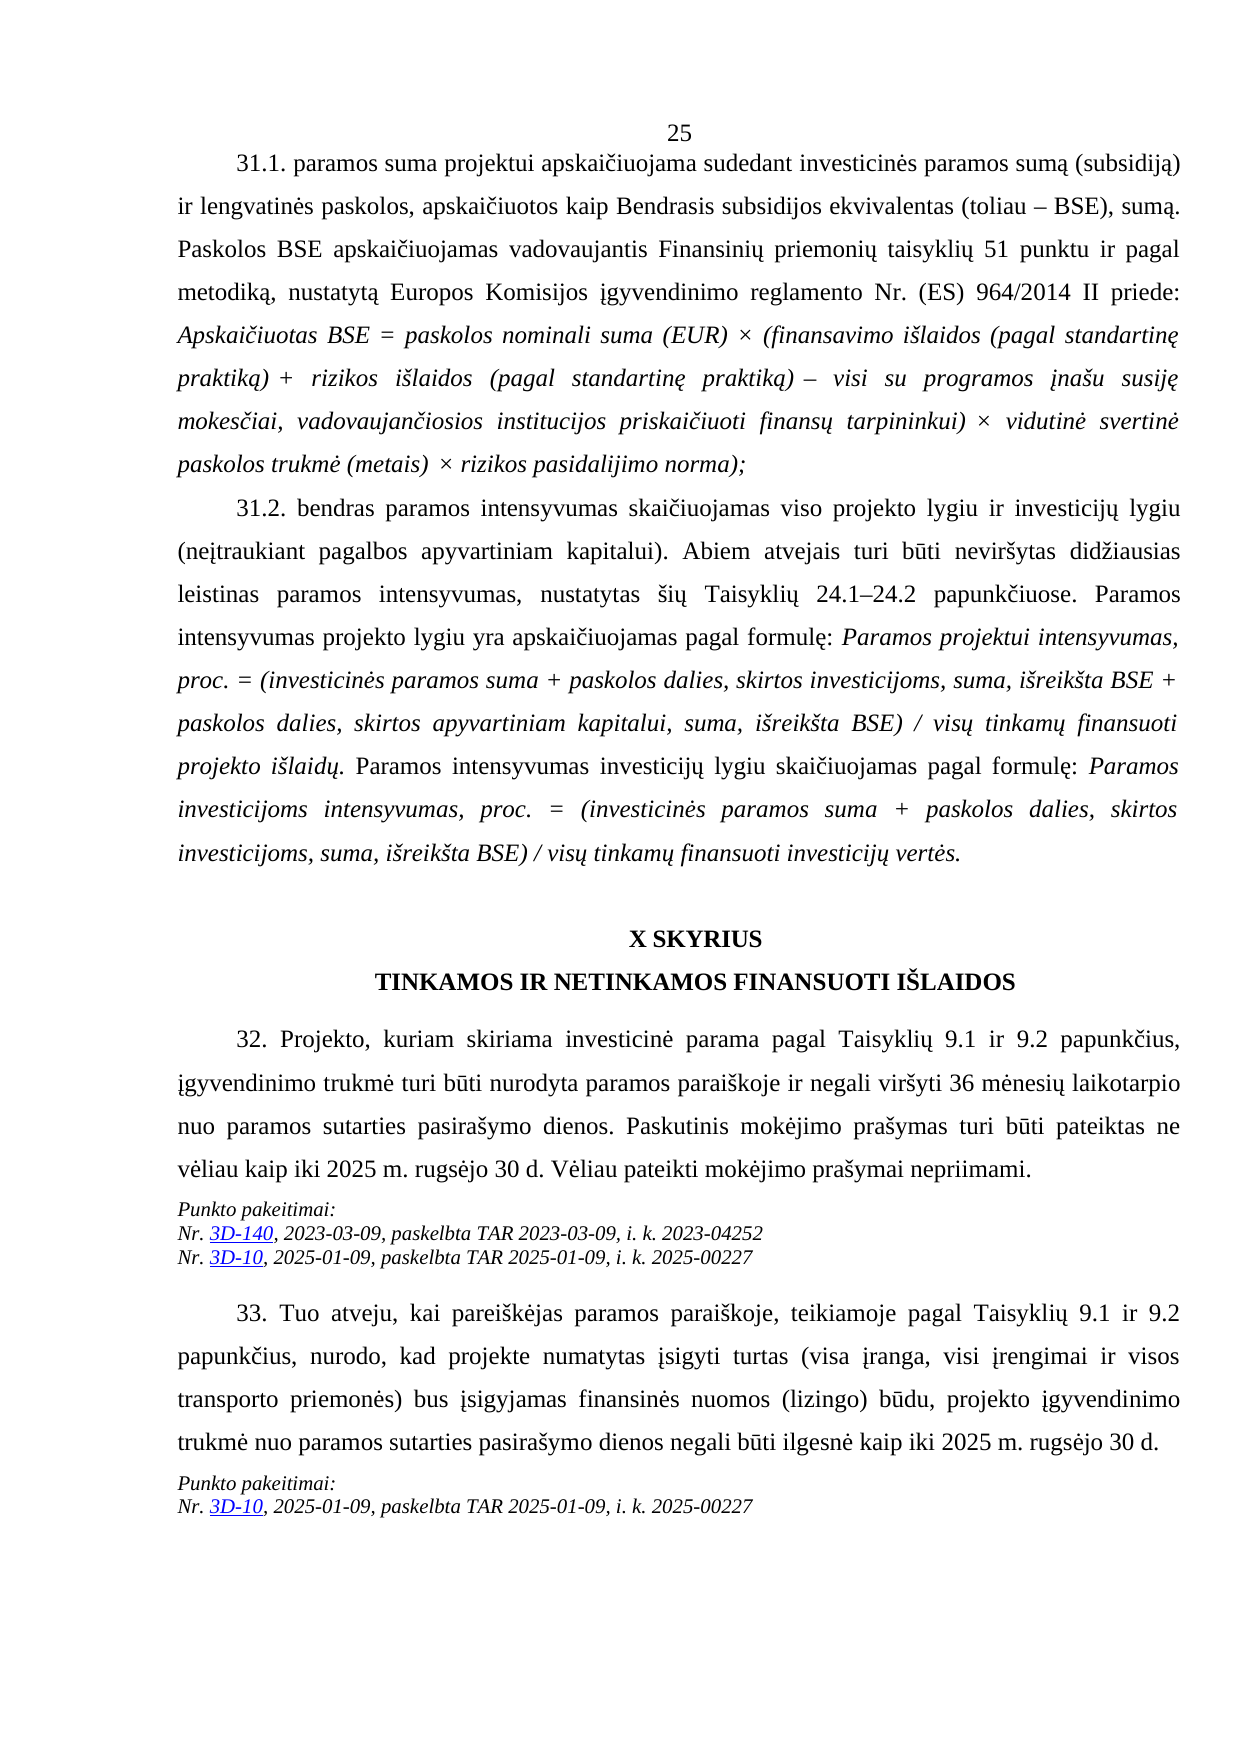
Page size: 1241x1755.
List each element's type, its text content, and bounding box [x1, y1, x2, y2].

text Punkto pakeitimai: [177, 1197, 1181, 1221]
text X SKYRIUS [177, 924, 1181, 953]
text Punkto pakeitimai: [177, 1470, 1181, 1494]
text 33. Tuo atveju, kai pareiškėjas paramos paraiškoje, teikiamoje pagal Taisyklių 9.1 ir 9.2 papunkčius, nurodo, kad projekte numatytas įsigyti turtas (visa įranga, visi įrengimai ir visos transporto priemonės) bus įsigyjamas finansinės nuomos (lizingo) būdu, projekto įgyvendinimo trukmė nuo paramos sutarties pasirašymo dienos negali būti ilgesnė kaip iki 2025 m. rugsėjo 30 d. [177, 1298, 1181, 1456]
text Nr. 3D-10, 2025-01-09, paskelbta TAR 2025-01-09, i. k. 2025-00227 [177, 1245, 1181, 1269]
text TINKAMOS IR NETINKAMOS FINANSUOTI IŠLAIDOS [177, 967, 1181, 996]
text 32. Projekto, kuriam skiriama investicinė parama pagal Taisyklių 9.1 ir 9.2 papunkčius, įgyvendinimo trukmė turi būti nurodyta paramos paraiškoje ir negali viršyti 36 mėnesių laikotarpio nuo paramos sutarties pasirašymo dienos. Paskutinis mokėjimo prašymas turi būti pateiktas ne vėliau kaip iki 2025 m. rugsėjo 30 d. Vėliau pateikti mokėjimo prašymai nepriimami. [177, 1024, 1181, 1183]
text Nr. 3D-10, 2025-01-09, paskelbta TAR 2025-01-09, i. k. 2025-00227 [177, 1494, 1181, 1518]
text 31.1. paramos suma projektui apskaičiuojama sudedant investicinės paramos sumą (subsidiją) ir lengvatinės paskolos, apskaičiuotos kaip Bendrasis subsidijos ekvivalentas (toliau – BSE), sumą. Paskolos BSE apskaičiuojamas vadovaujantis Finansinių priemonių taisyklių 51 punktu ir pagal metodiką, nustatytą Europos Komisijos įgyvendinimo reglamento Nr. (ES) 964/2014 II priede: Apskaičiuotas BSE = paskolos nominali suma (EUR) × (finansavimo išlaidos (pagal standartinę praktiką) + rizikos išlaidos (pagal standartinę praktiką) – visi su programos įnašu susiję mokesčiai, vadovaujančiosios institucijos priskaičiuoti finansų tarpininkui) × vidutinė svertinė paskolos trukmė (metais) × rizikos pasidalijimo norma); [177, 148, 1181, 478]
text 31.2. bendras paramos intensyvumas skaičiuojamas viso projekto lygiu ir investicijų lygiu (neįtraukiant pagalbos apyvartiniam kapitalui). Abiem atvejais turi būti neviršytas didžiausias leistinas paramos intensyvumas, nustatytas šių Taisyklių 24.1–24.2 papunkčiuose. Paramos intensyvumas projekto lygiu yra apskaičiuojamas pagal formulę: Paramos projektui intensyvumas, proc. = (investicinės paramos suma + paskolos dalies, skirtos investicijoms, suma, išreikšta BSE + paskolos dalies, skirtos apyvartiniam kapitalui, suma, išreikšta BSE) / visų tinkamų finansuoti projekto išlaidų. Paramos intensyvumas investicijų lygiu skaičiuojamas pagal formulę: Paramos investicijoms intensyvumas, proc. = (investicinės paramos suma + paskolos dalies, skirtos investicijoms, suma, išreikšta BSE) / visų tinkamų finansuoti investicijų vertės. [177, 493, 1181, 866]
text Nr. 3D-140, 2023-03-09, paskelbta TAR 2023-03-09, i. k. 2023-04252 [177, 1221, 1181, 1245]
